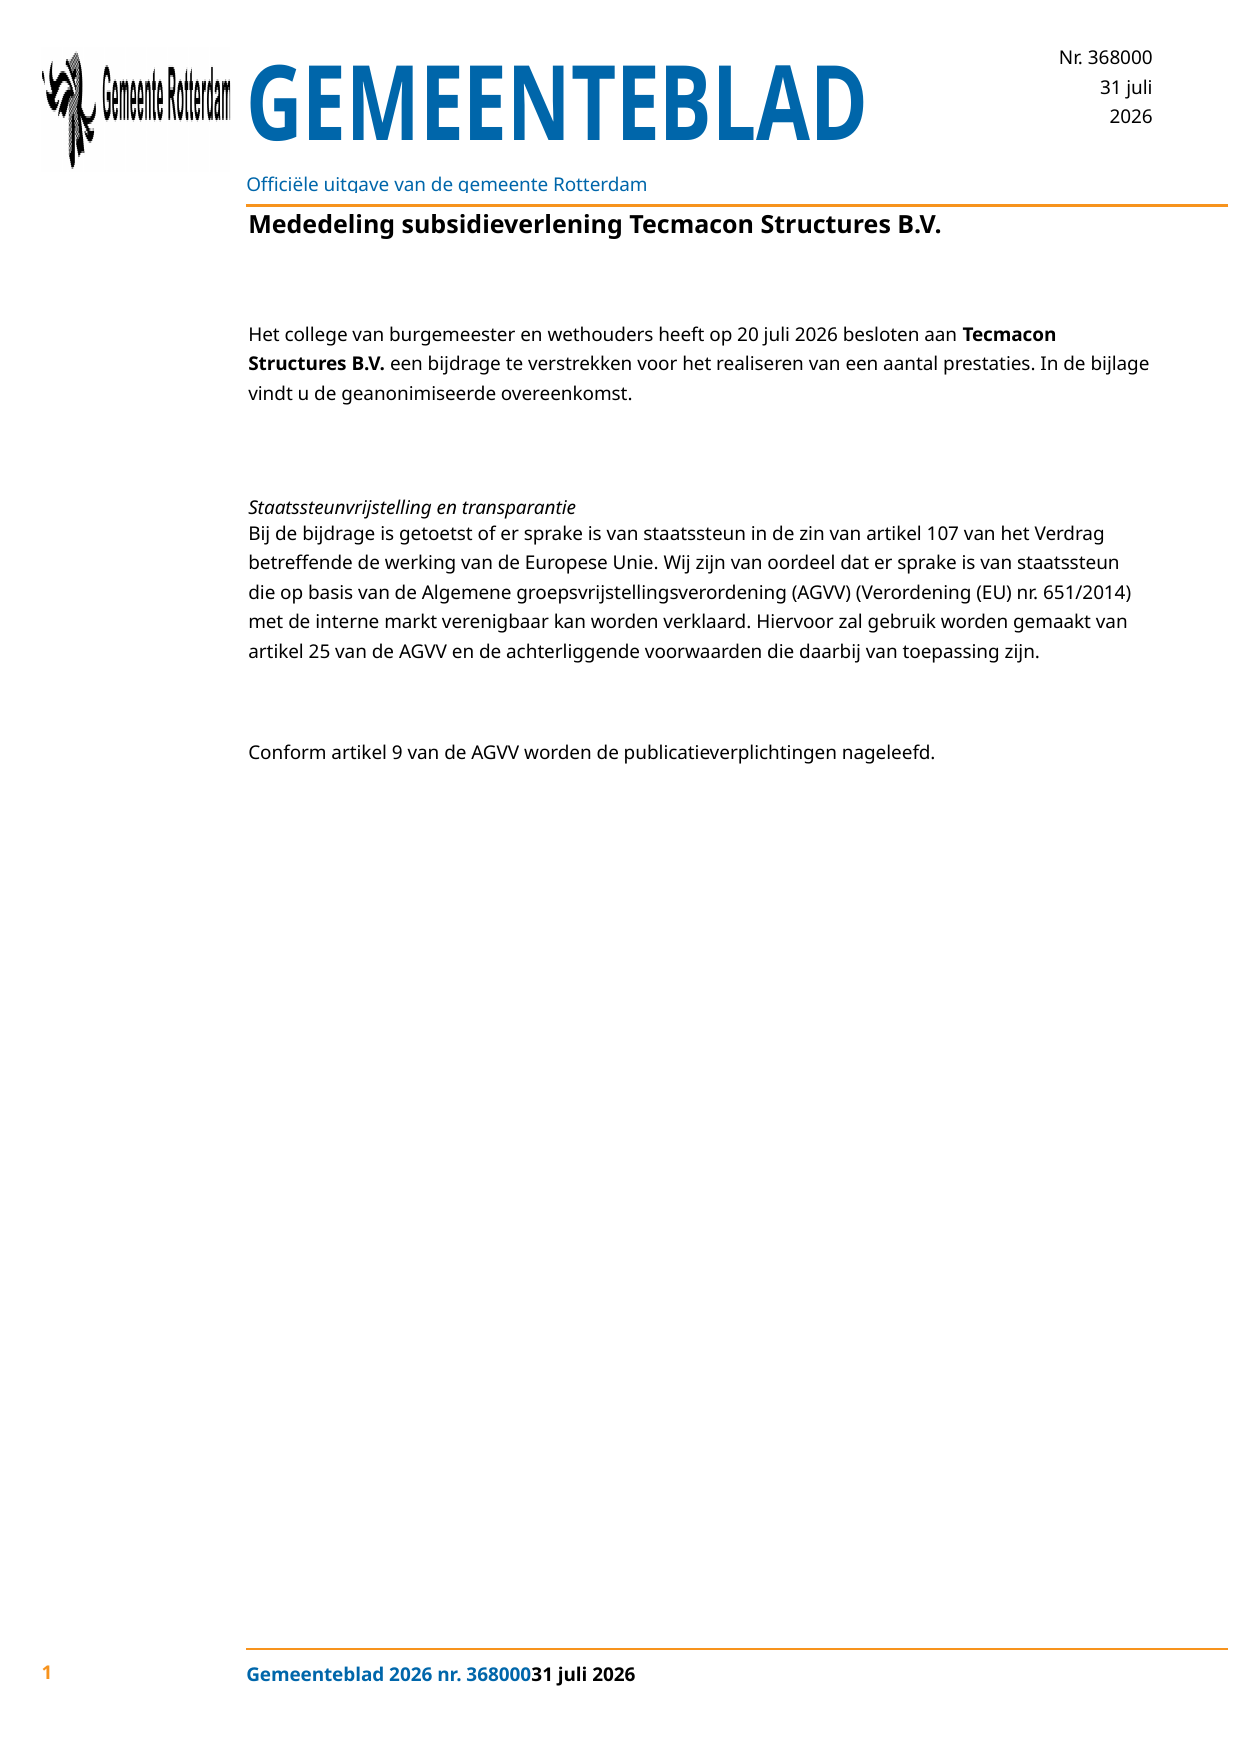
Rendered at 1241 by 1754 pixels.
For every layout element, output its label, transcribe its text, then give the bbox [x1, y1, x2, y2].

text Bij de bijdrage is getoetst of er sprake is van staatssteun in de zin van artikel 107 van het Verdrag betreffende de werking van de Europese Unie. Wij zijn van oordeel dat er sprake is van staatssteun die op basis van de Algemene groepsvrijstellingsverordening (AGVV) (Verordening (EU) nr. 651/2014) met de interne markt verenigbaar kan worden verklaard. Hiervoor zal gebruik worden gemaakt van artikel 25 van de AGVV en de achterliggende voorwaarden die daarbij van toepassing zijn. [248, 520, 1152, 664]
text Het college van burgemeester en wethouders heeft op 20 juli 2026 besloten aan Tecmacon Structures B.V. een bijdrage te verstrekken voor het realiseren van een aantal prestaties. In de bijlage vindt u de geanonimiseerde overeenkomst. [248, 321, 1152, 406]
picture [41, 47, 231, 172]
text Mededeling subsidieverlening Tecmacon Structures B.V. [248, 207, 1152, 241]
text Staatssteunvrijstelling en transparantie [248, 494, 1152, 520]
text Conform artikel 9 van de AGVV worden de publicatieverplichtingen nageleefd. [248, 739, 1152, 765]
